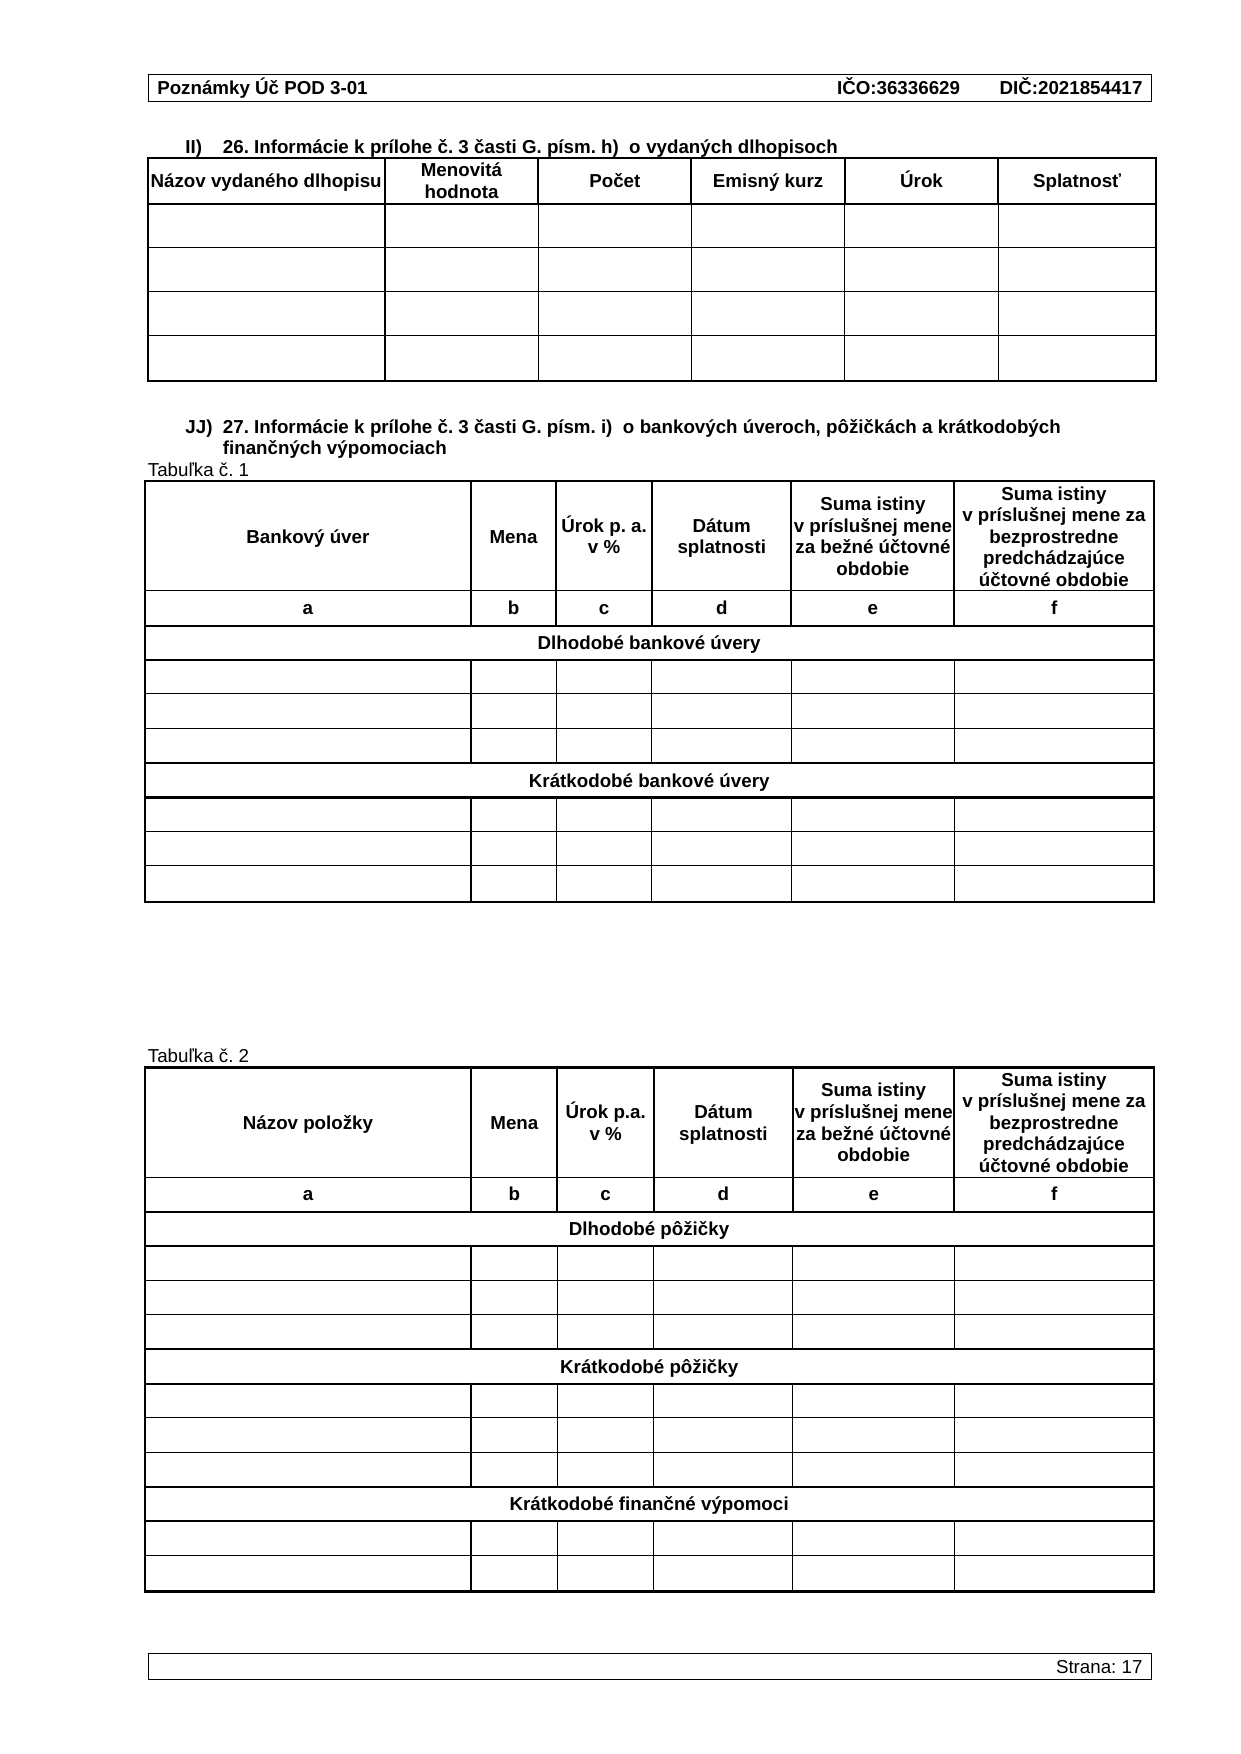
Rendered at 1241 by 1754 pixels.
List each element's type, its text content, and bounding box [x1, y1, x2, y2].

table_cell e [792, 591, 953, 624]
table_header Úrok p. a. v % [557, 482, 651, 590]
table_cell [558, 1281, 653, 1314]
table_cell Krátkodobé bankové úvery [146, 764, 1153, 796]
table_cell [955, 1385, 1153, 1417]
table_cell e [794, 1178, 953, 1211]
table_header Dátum splatnosti [653, 482, 790, 590]
table_cell [652, 799, 791, 831]
table_cell [557, 661, 651, 693]
table_cell Krátkodobé pôžičky [146, 1350, 1153, 1383]
table_cell [955, 661, 1153, 693]
table_cell [654, 1281, 792, 1314]
table_cell b [472, 1178, 556, 1211]
table_cell [845, 205, 998, 247]
table_header Mena [472, 482, 555, 590]
table_cell c [558, 1178, 653, 1211]
table_cell [386, 292, 538, 335]
table_cell b [472, 591, 555, 624]
table_cell [472, 1385, 557, 1417]
table_cell [692, 205, 844, 247]
table_cell [558, 1453, 653, 1486]
table_cell [146, 1315, 470, 1348]
table_cell [146, 866, 470, 901]
text Tabuľka č. 2 [148, 1045, 1152, 1066]
table_cell [472, 1315, 557, 1348]
table_cell [558, 1385, 653, 1417]
table_cell [955, 799, 1153, 831]
table_cell [793, 1247, 954, 1279]
text Tabuľka č. 1 [148, 459, 1152, 480]
table_cell [955, 1247, 1153, 1279]
table_cell [386, 205, 538, 247]
table_cell [792, 694, 954, 728]
table_cell [149, 205, 384, 247]
table_cell [955, 694, 1153, 728]
table_cell [955, 729, 1153, 762]
table_cell [792, 832, 954, 865]
table_cell d [653, 591, 790, 624]
table_cell [557, 799, 651, 831]
table_cell [386, 336, 538, 379]
table_cell [845, 248, 998, 291]
table_cell [539, 336, 691, 379]
table_cell [539, 248, 691, 291]
table_cell [793, 1522, 954, 1554]
table_header Úrok [846, 159, 997, 202]
table_cell [654, 1418, 792, 1451]
table_cell [558, 1522, 653, 1554]
table_cell [792, 799, 954, 831]
list 26. Informácie k prílohe č. 3 časti G. písm. h) o vydaných dlhopisoch [185, 136, 1152, 157]
table_cell a [146, 1178, 470, 1211]
table_cell [146, 1556, 470, 1590]
table_cell [557, 729, 651, 762]
table_cell [654, 1315, 792, 1348]
table_cell [793, 1418, 954, 1451]
table_cell [652, 832, 791, 865]
table_cell c [557, 591, 651, 624]
table_cell [955, 1556, 1153, 1590]
table_cell [146, 729, 470, 762]
table_cell [652, 661, 791, 693]
table_cell [472, 729, 556, 762]
table_cell [999, 336, 1155, 379]
table_cell [557, 866, 651, 901]
table_cell [692, 336, 844, 379]
table_cell f [955, 1178, 1153, 1211]
table_cell [146, 1453, 470, 1486]
table_cell [472, 832, 556, 865]
table_cell [955, 1453, 1153, 1486]
table_header Názov položky [146, 1069, 470, 1176]
table_header Počet [539, 159, 690, 202]
table_cell [955, 1522, 1153, 1554]
table_header Bankový úver [146, 482, 470, 590]
table_cell [146, 1247, 470, 1279]
table_cell [654, 1453, 792, 1486]
table_cell [654, 1385, 792, 1417]
table_header Dátum splatnosti [655, 1069, 792, 1176]
table_cell [472, 1453, 557, 1486]
table_cell [472, 1418, 557, 1451]
table_cell [386, 248, 538, 291]
table_cell [146, 661, 470, 693]
table_cell d [655, 1178, 792, 1211]
table_header Suma istiny v príslušnej mene za bežné účtovné obdobie [792, 482, 953, 590]
table_cell [652, 729, 791, 762]
table_cell [472, 1556, 557, 1590]
table_cell [999, 292, 1155, 335]
table_cell [955, 832, 1153, 865]
table_cell [955, 1281, 1153, 1314]
table_cell [557, 694, 651, 728]
table_header Mena [472, 1069, 556, 1176]
table_cell [792, 729, 954, 762]
table_cell [793, 1556, 954, 1590]
table_cell [792, 866, 954, 901]
table_cell [558, 1315, 653, 1348]
table_cell [955, 1418, 1153, 1451]
table_cell [654, 1556, 792, 1590]
table_cell [472, 694, 556, 728]
table_header Úrok p.a. v % [558, 1069, 653, 1176]
table_cell [472, 799, 556, 831]
table_cell [558, 1247, 653, 1279]
table_header Splatnosť [999, 159, 1155, 202]
table_cell [558, 1556, 653, 1590]
table_cell [472, 661, 556, 693]
table_header Menovitá hodnota [386, 159, 537, 202]
table_cell [146, 1385, 470, 1417]
table_cell Krátkodobé finančné výpomoci [146, 1488, 1153, 1520]
table_cell [793, 1315, 954, 1348]
table_cell a [146, 591, 470, 624]
table_header Suma istiny v príslušnej mene za bezprostredne predchádzajúce účtovné obdobie [955, 1069, 1153, 1176]
table_cell [149, 248, 384, 291]
table_cell [999, 248, 1155, 291]
table_header Suma istiny v príslušnej mene za bezprostredne predchádzajúce účtovné obdobie [955, 482, 1153, 590]
table_cell [146, 1281, 470, 1314]
table_cell [146, 832, 470, 865]
table_cell [472, 1281, 557, 1314]
table_cell [149, 292, 384, 335]
table_cell [793, 1453, 954, 1486]
table_cell Dlhodobé bankové úvery [146, 627, 1153, 659]
table_cell [999, 205, 1155, 247]
table_cell [692, 292, 844, 335]
table_cell [652, 866, 791, 901]
table_cell [539, 205, 691, 247]
table_cell [149, 336, 384, 379]
table_cell [472, 866, 556, 901]
table_header Emisný kurz [692, 159, 844, 202]
table_cell [146, 694, 470, 728]
table_header Suma istiny v príslušnej mene za bežné účtovné obdobie [794, 1069, 953, 1176]
table_cell [472, 1247, 557, 1279]
table_header Názov vydaného dlhopisu [149, 159, 384, 202]
table_cell Dlhodobé pôžičky [146, 1213, 1153, 1245]
table_cell [557, 832, 651, 865]
table_cell [472, 1522, 557, 1554]
table_cell [652, 694, 791, 728]
table_cell [692, 248, 844, 291]
table_cell [793, 1281, 954, 1314]
table_cell [792, 661, 954, 693]
table_cell [654, 1247, 792, 1279]
table_cell [955, 866, 1153, 901]
table_cell [539, 292, 691, 335]
table_cell [654, 1522, 792, 1554]
table_cell [146, 1418, 470, 1451]
table_cell [845, 292, 998, 335]
table_cell [955, 1315, 1153, 1348]
table_cell f [955, 591, 1153, 624]
list 27. Informácie k prílohe č. 3 časti G. písm. i) o bankových úveroch, pôžičkách a krátkodobých finančných výpomociach [185, 416, 1152, 459]
table_cell [793, 1385, 954, 1417]
table_cell [146, 1522, 470, 1554]
table_cell [558, 1418, 653, 1451]
table_cell [845, 336, 998, 379]
table_cell [146, 799, 470, 831]
